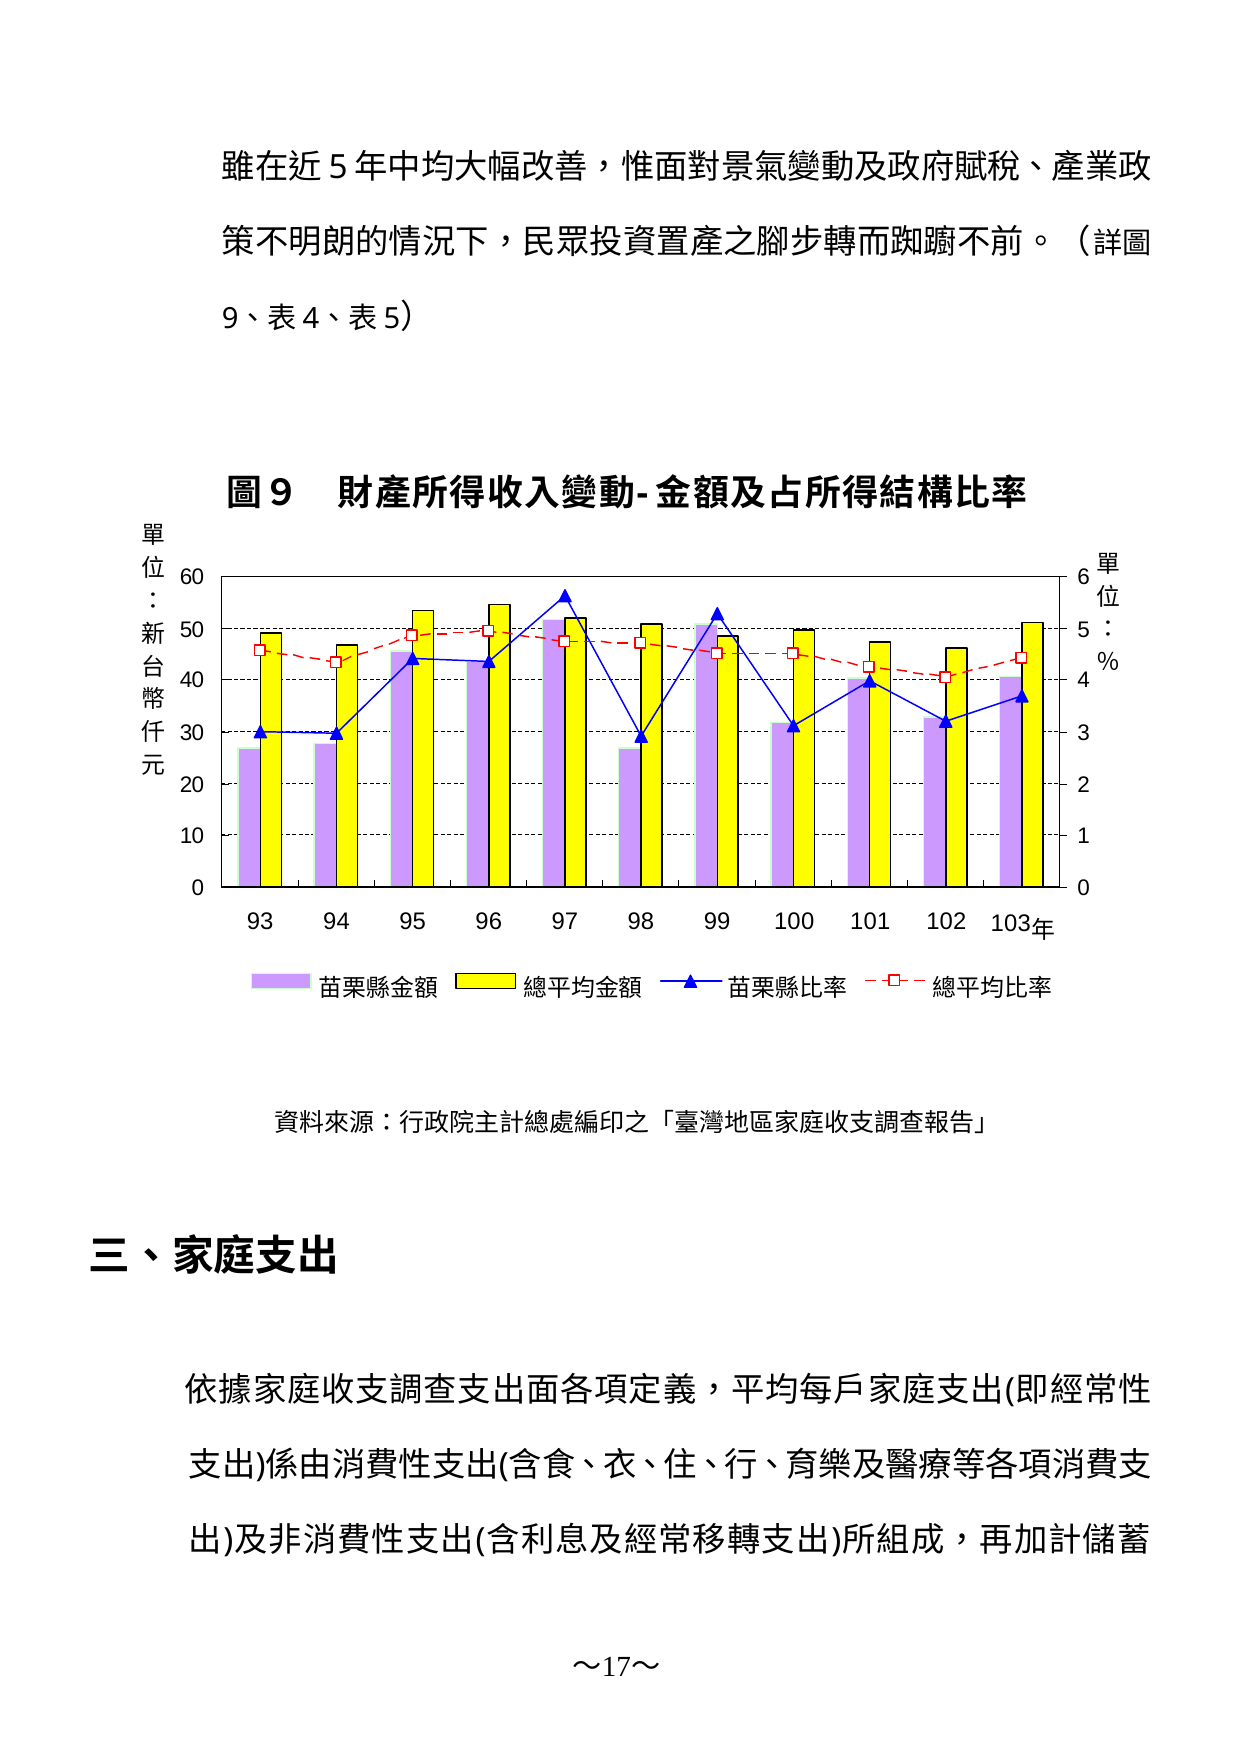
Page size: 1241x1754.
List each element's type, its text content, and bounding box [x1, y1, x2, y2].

text 雖在近5年中均大幅改善，惟面對景氣變動及政府賦稅、產業政策不明朗的情況下，民眾投資置產之腳步轉而踟躕不前。（詳圖9、表4、表5） [222, 127, 1152, 352]
text 資料來源：行政院主計總處編印之「臺灣地區家庭收支調查報告」 [222, 1102, 1152, 1139]
subtitle 三、家庭支出 [89, 1214, 1152, 1289]
text 依據家庭收支調查支出面各項定義，平均每戶家庭支出(即經常性支出)係由消費性支出(含食、衣、住、行、育樂及醫療等各項消費支出)及非消費性支出(含利息及經常移轉支出)所組成，再加計儲蓄 [89, 1350, 1152, 1575]
